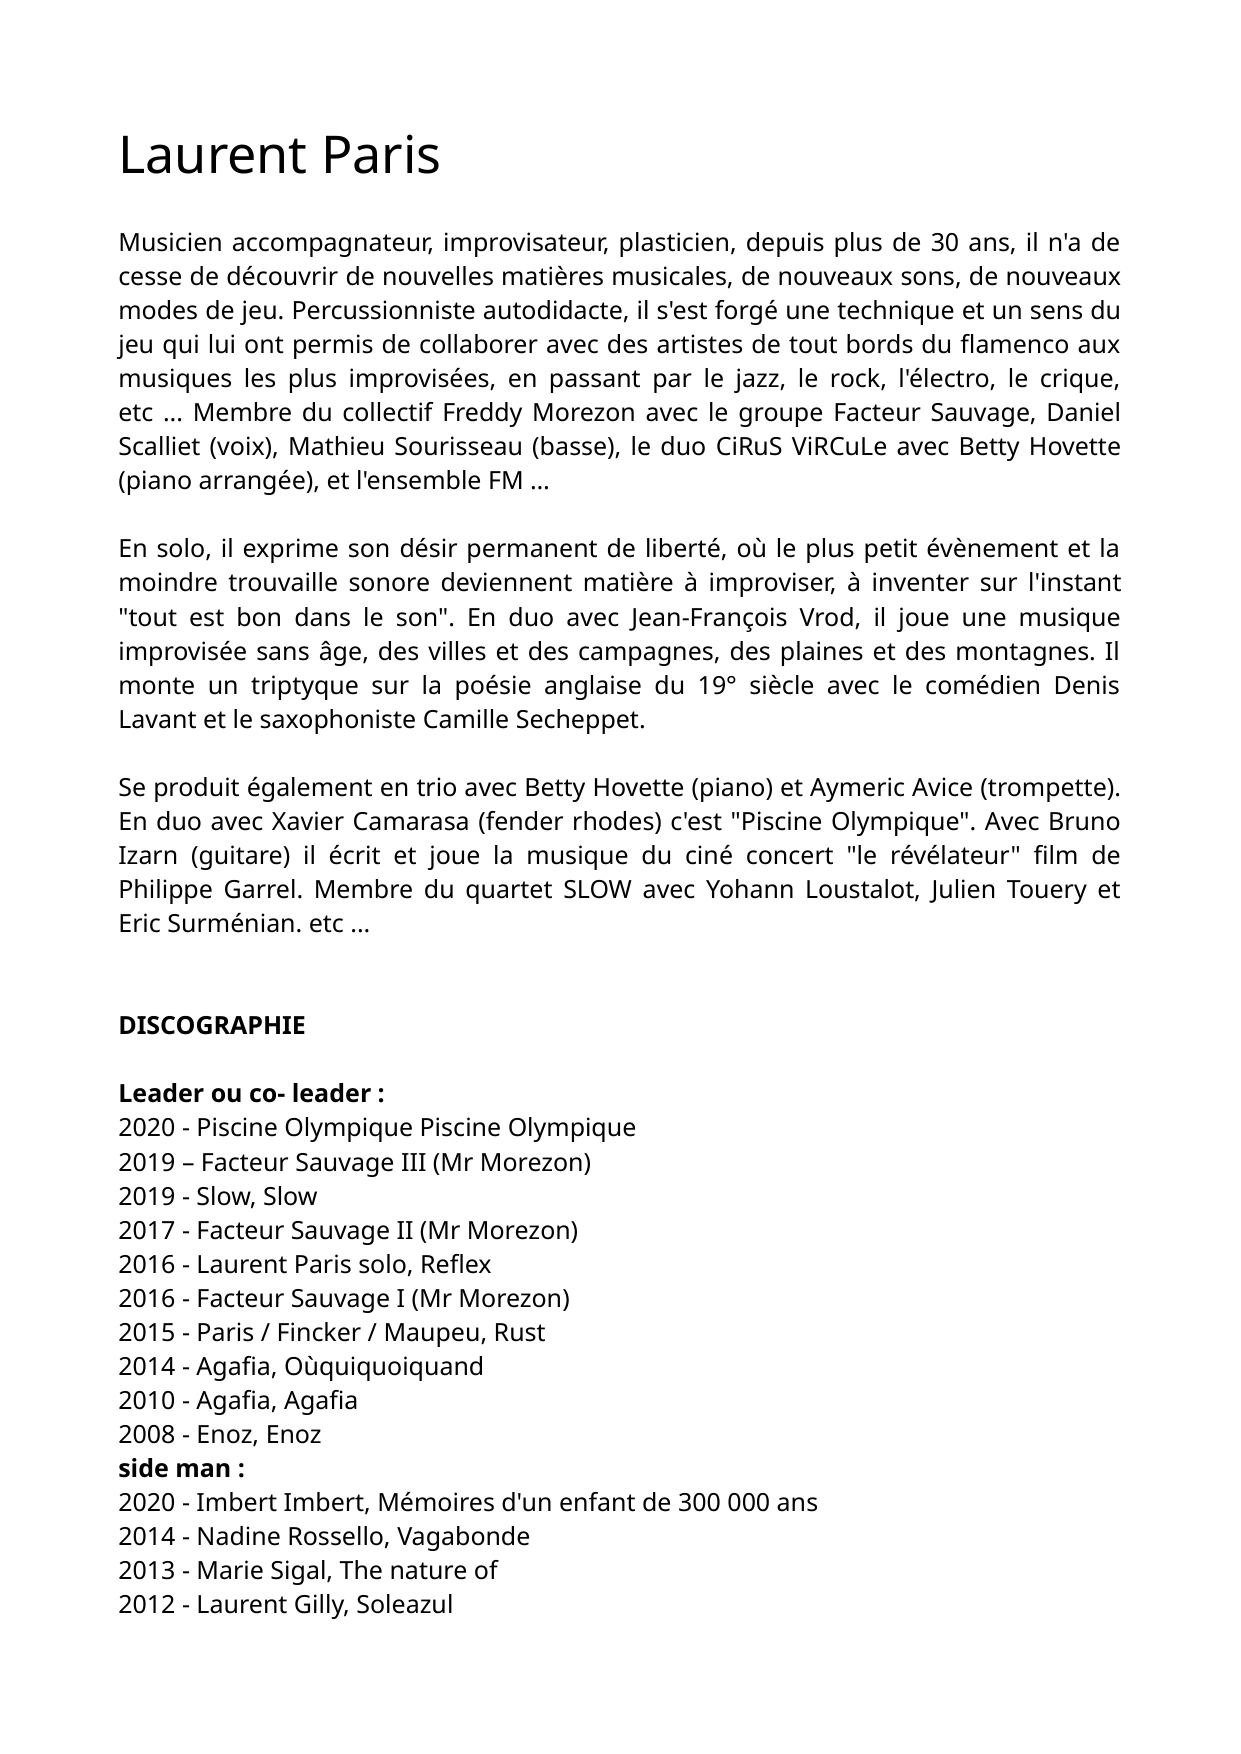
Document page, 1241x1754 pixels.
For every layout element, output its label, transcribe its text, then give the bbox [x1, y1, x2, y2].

text 2016 - Facteur Sauvage I (Mr Morezon) [118, 1280, 1122, 1314]
text 2013 - Marie Sigal, The nature of [118, 1553, 1122, 1587]
text Se produit également en trio avec Betty Hovette (piano) et Aymeric Avice (trompette). En duo avec Xavier Camarasa (fender rhodes) c'est "Piscine Olympique". Avec Bruno Izarn (guitare) il écrit et joue la musique du ciné concert "le révélateur" film de Philippe Garrel. Membre du quartet SLOW avec Yohann Loustalot, Julien Touery et Eric Surménian. etc ... [118, 735, 1122, 940]
text 2008 - Enoz, Enoz [118, 1417, 1122, 1451]
text En solo, il exprime son désir permanent de liberté, où le plus petit évènement et la moindre trouvaille sonore deviennent matière à improviser, à inventer sur l'instant "tout est bon dans le son". En duo avec Jean-François Vrod, il joue une musique improvisée sans âge, des villes et des campagnes, des plaines et des montagnes. Il monte un triptyque sur la poésie anglaise du 19° siècle avec le comédien Denis Lavant et le saxophoniste Camille Secheppet. [118, 497, 1122, 735]
text side man : [118, 1451, 1122, 1485]
text 2017 - Facteur Sauvage II (Mr Morezon) [118, 1212, 1122, 1246]
text Leader ou co- leader : [118, 1076, 1122, 1110]
text 2012 - Laurent Gilly, Soleazul [118, 1587, 1122, 1621]
text 2020 - Piscine Olympique Piscine Olympique [118, 1110, 1122, 1144]
text 2019 – Facteur Sauvage III (Mr Morezon) [118, 1144, 1122, 1178]
text 2015 - Paris / Fincker / Maupeu, Rust [118, 1314, 1122, 1348]
text 2016 - Laurent Paris solo, Reflex [118, 1246, 1122, 1280]
text DISCOGRAPHIE [118, 1008, 1122, 1042]
text 2019 - Slow, Slow [118, 1178, 1122, 1212]
text Laurent Paris [118, 118, 1122, 189]
text 2020 - Imbert Imbert, Mémoires d'un enfant de 300 000 ans [118, 1485, 1122, 1519]
text 2014 - Agafia, Oùquiquoiquand [118, 1348, 1122, 1383]
text Musicien accompagnateur, improvisateur, plasticien, depuis plus de 30 ans, il n'a de cesse de découvrir de nouvelles matières musicales, de nouveaux sons, de nouveaux modes de jeu. Percussionniste autodidacte, il s'est forgé une technique et un sens du jeu qui lui ont permis de collaborer avec des artistes de tout bords du flamenco aux musiques les plus improvisées, en passant par le jazz, le rock, l'électro, le crique, etc ... Membre du collectif Freddy Morezon avec le groupe Facteur Sauvage, Daniel Scalliet (voix), Mathieu Sourisseau (basse), le duo CiRuS ViRCuLe avec Betty Hovette (piano arrangée), et l'ensemble FM … [118, 224, 1122, 497]
text 2010 - Agafia, Agafia [118, 1383, 1122, 1417]
text 2014 - Nadine Rossello, Vagabonde [118, 1519, 1122, 1553]
